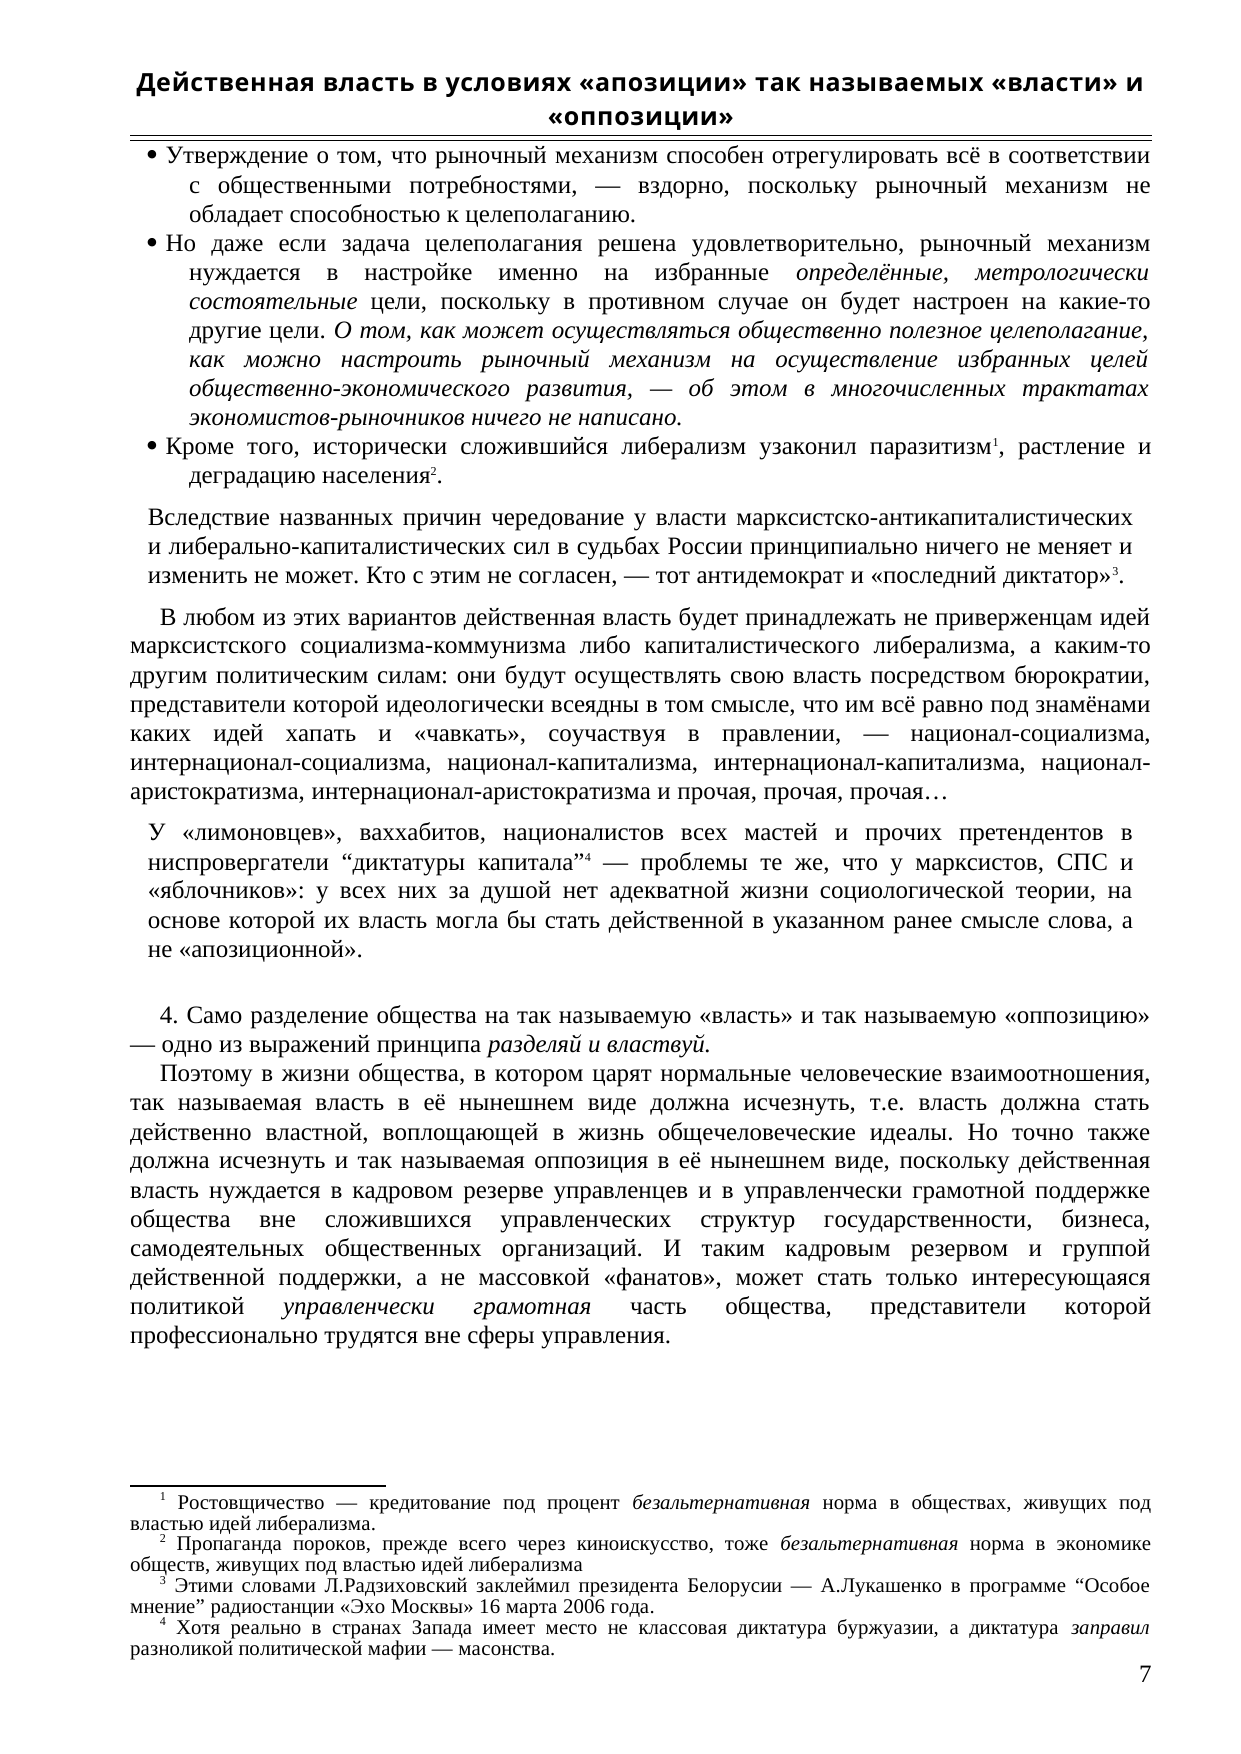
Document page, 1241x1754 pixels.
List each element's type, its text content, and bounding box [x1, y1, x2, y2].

text 4. Само разделение общества на так называемую «власть» и так называемую «оппозицию» — одно из выражений принципа разделяй и властвуй. [130, 1000, 1152, 1058]
list Утверждение о том, что рыночный механизм способен отрегулировать всё в соответствии с общественными потребностями, — вздорно, поскольку рыночный механизм не обладает способностью к целеполаганию. [148, 141, 1152, 228]
text Вследствие названных причин чередование у власти марксистско-антикапиталистических и либерально-капиталистических сил в судьбах России принципиально ничего не меняет и изменить не может. Кто с этим не согласен, — тот антидемократ и «последний диктатор». [148, 502, 1134, 589]
list Ростовщичество — кредитование под процент безальтернативная норма в обществах, живущих под властью идей либерализма. [130, 1492, 1152, 1534]
list Но даже если задача целеполагания решена удовлетворительно, рыночный механизм нуждается в настройке именно на избранные определённые, метрологически состоятельные цели, поскольку в противном случае он будет настроен на какие-то другие цели. О том, как может осуществляться общественно полезное целеполагание, как можно настроить рыночный механизм на осуществление избранных целей общественно-экономического развития, — об этом в многочисленных трактатах экономистов-рыночников ничего не написано. [148, 228, 1152, 431]
list Пропаганда пороков, прежде всего через киноискусство, тоже безальтернативная норма в экономике обществ, живущих под властью идей либерализма [130, 1534, 1152, 1576]
text Этими словами Л.Радзиховский заклеймил президента Белорусии — А.Лукашенко в программе “Особое мнение” радиостанции «Эхо Москвы» 16 марта 2006 года. [130, 1576, 1152, 1617]
list Кроме того, исторически сложившийся либерализм узаконил паразитизм, растление и деградацию населения. [148, 431, 1152, 489]
text У «лимоновцев», ваххабитов, националистов всех мастей и прочих претендентов в ниспровергатели “диктатуры капитала” — проблемы те же, что у марксистов, СПС и «яблочников»: у всех них за душой нет адекватной жизни социологической теории, на основе которой их власть могла бы стать действенной в указанном ранее смысле слова, а не «апозиционной». [148, 817, 1134, 963]
text Поэтому в жизни общества, в котором царят нормальные человеческие взаимоотношения, так называемая власть в её нынешнем виде должна исчезнуть, т.е. власть должна стать действенно властной, воплощающей в жизнь общечеловеческие идеалы. Но точно также должна исчезнуть и так называемая оппозиция в её нынешнем виде, поскольку действенная власть нуждается в кадровом резерве управленцев и в управленчески грамотной поддержке общества вне сложившихся управленческих структур государственности, бизнеса, самодеятельных общественных организаций. И таким кадровым резервом и группой действенной поддержки, а не массовкой «фанатов», может стать только интересующаяся политикой управленчески грамотная часть общества, представители которой профессионально трудятся вне сферы управления. [130, 1058, 1152, 1349]
text В любом из этих вариантов действенная власть будет принадлежать не приверженцам идей марксистского социализма-коммунизма либо капиталистического либерализма, а каким-то другим политическим силам: они будут осуществлять свою власть посредством бюрократии, представители которой идеологически всеядны в том смысле, что им всё равно под знамёнами каких идей хапать и «чавкать», соучаствуя в правлении, — национал-социализма, интернационал-социализма, национал-капитализма, интернационал-капитализма, национал-аристократизма, интернационал-аристократизма и прочая, прочая, прочая… [130, 601, 1152, 805]
text Хотя реально в странах Запада имеет место не классовая диктатура буржуазии, а диктатура заправил разноликой политической мафии — масонства. [130, 1617, 1152, 1659]
